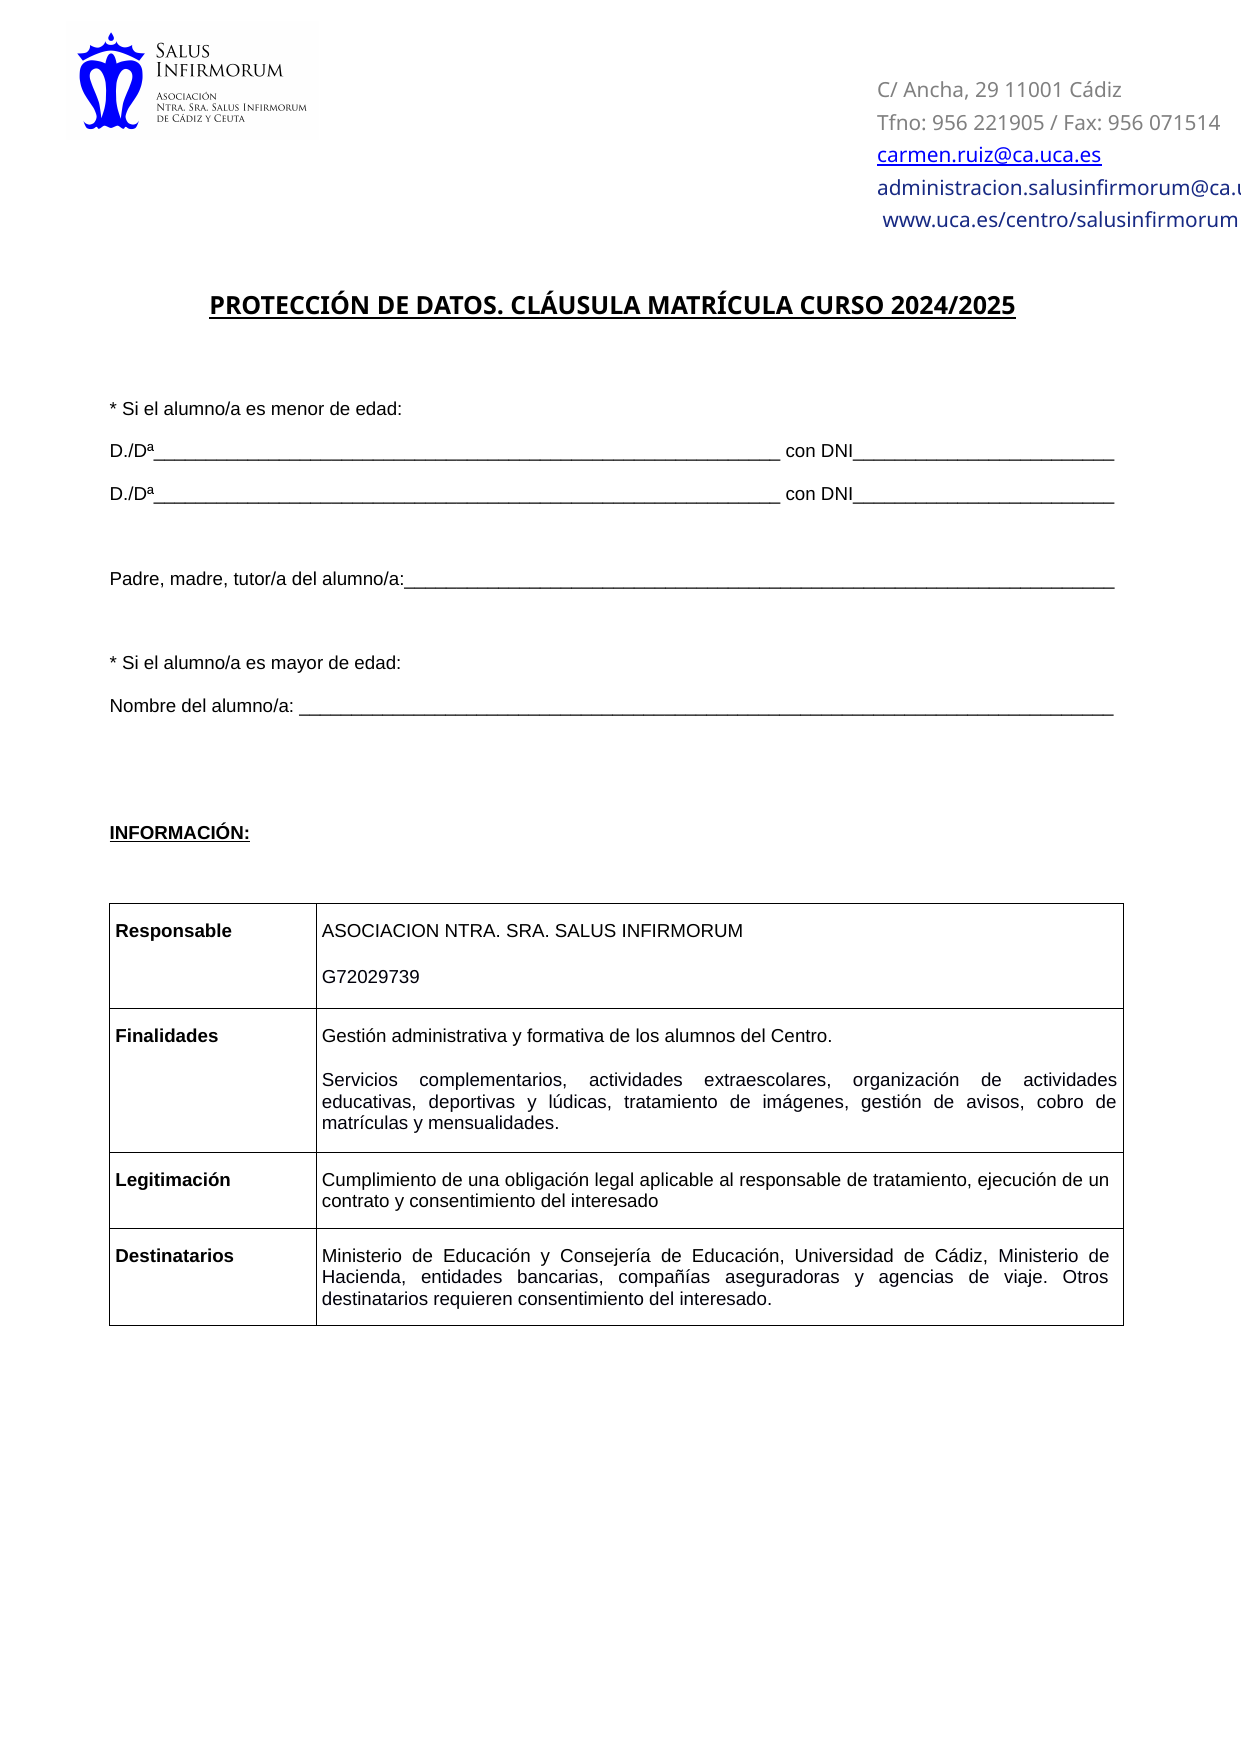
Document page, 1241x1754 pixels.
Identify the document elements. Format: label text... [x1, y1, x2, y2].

table_cell Finalidades [110, 1009, 316, 1152]
table_cell Ministerio de Educación y Consejería de Educación, Universidad de Cádiz, Ministerio de Hacienda, entidades bancarias, compañías aseguradoras y agencias de viaje. Otros destinatarios requieren consentimiento del interesado. [317, 1229, 1123, 1325]
table_cell [316, 1326, 1123, 1380]
text Padre, madre, tutor/a del alumno/a:____________________________________________________________________ [109, 567, 1116, 589]
table_cell Cumplimiento de una obligación legal aplicable al responsable de tratamiento, ejecución de un contrato y consentimiento del interesado [317, 1153, 1123, 1228]
text INFORMACIÓN: [109, 822, 1116, 843]
table_cell [109, 1380, 316, 1434]
text * Si el alumno/a es mayor de edad: [109, 652, 1116, 674]
table_header Responsable [110, 904, 316, 1008]
table_header ASOCIACION NTRA. SRA. SALUS INFIRMORUM G72029739 [317, 904, 1123, 1008]
table_cell Gestión administrativa y formativa de los alumnos del Centro. Servicios complementarios, actividades extraescolares, organización de actividades educativas, deportivas y lúdicas, tratamiento de imágenes, gestión de avisos, cobro de matrículas y mensualidades. [317, 1009, 1123, 1152]
table_cell [109, 1326, 316, 1380]
text * Si el alumno/a es menor de edad: [109, 398, 1116, 419]
text Nombre del alumno/a: ______________________________________________________________________________ [109, 694, 1116, 716]
table_cell Destinatarios [110, 1229, 316, 1325]
table_cell [109, 1488, 316, 1542]
table_cell [316, 1596, 1123, 1649]
table_cell [109, 1542, 316, 1596]
text D./Dª____________________________________________________________ con DNI_________________________ [109, 483, 1116, 504]
table_cell [109, 1434, 316, 1488]
table_cell [316, 1542, 1123, 1596]
text PROTECCIÓN DE DATOS. CLÁUSULA MATRÍCULA CURSO 2024/2025 [109, 288, 1116, 322]
table_cell [316, 1434, 1123, 1488]
text D./Dª____________________________________________________________ con DNI_________________________ [109, 440, 1116, 462]
table_cell [316, 1488, 1123, 1542]
table_cell Legitimación [110, 1153, 316, 1228]
table_cell [316, 1380, 1123, 1434]
table_cell [109, 1596, 316, 1649]
